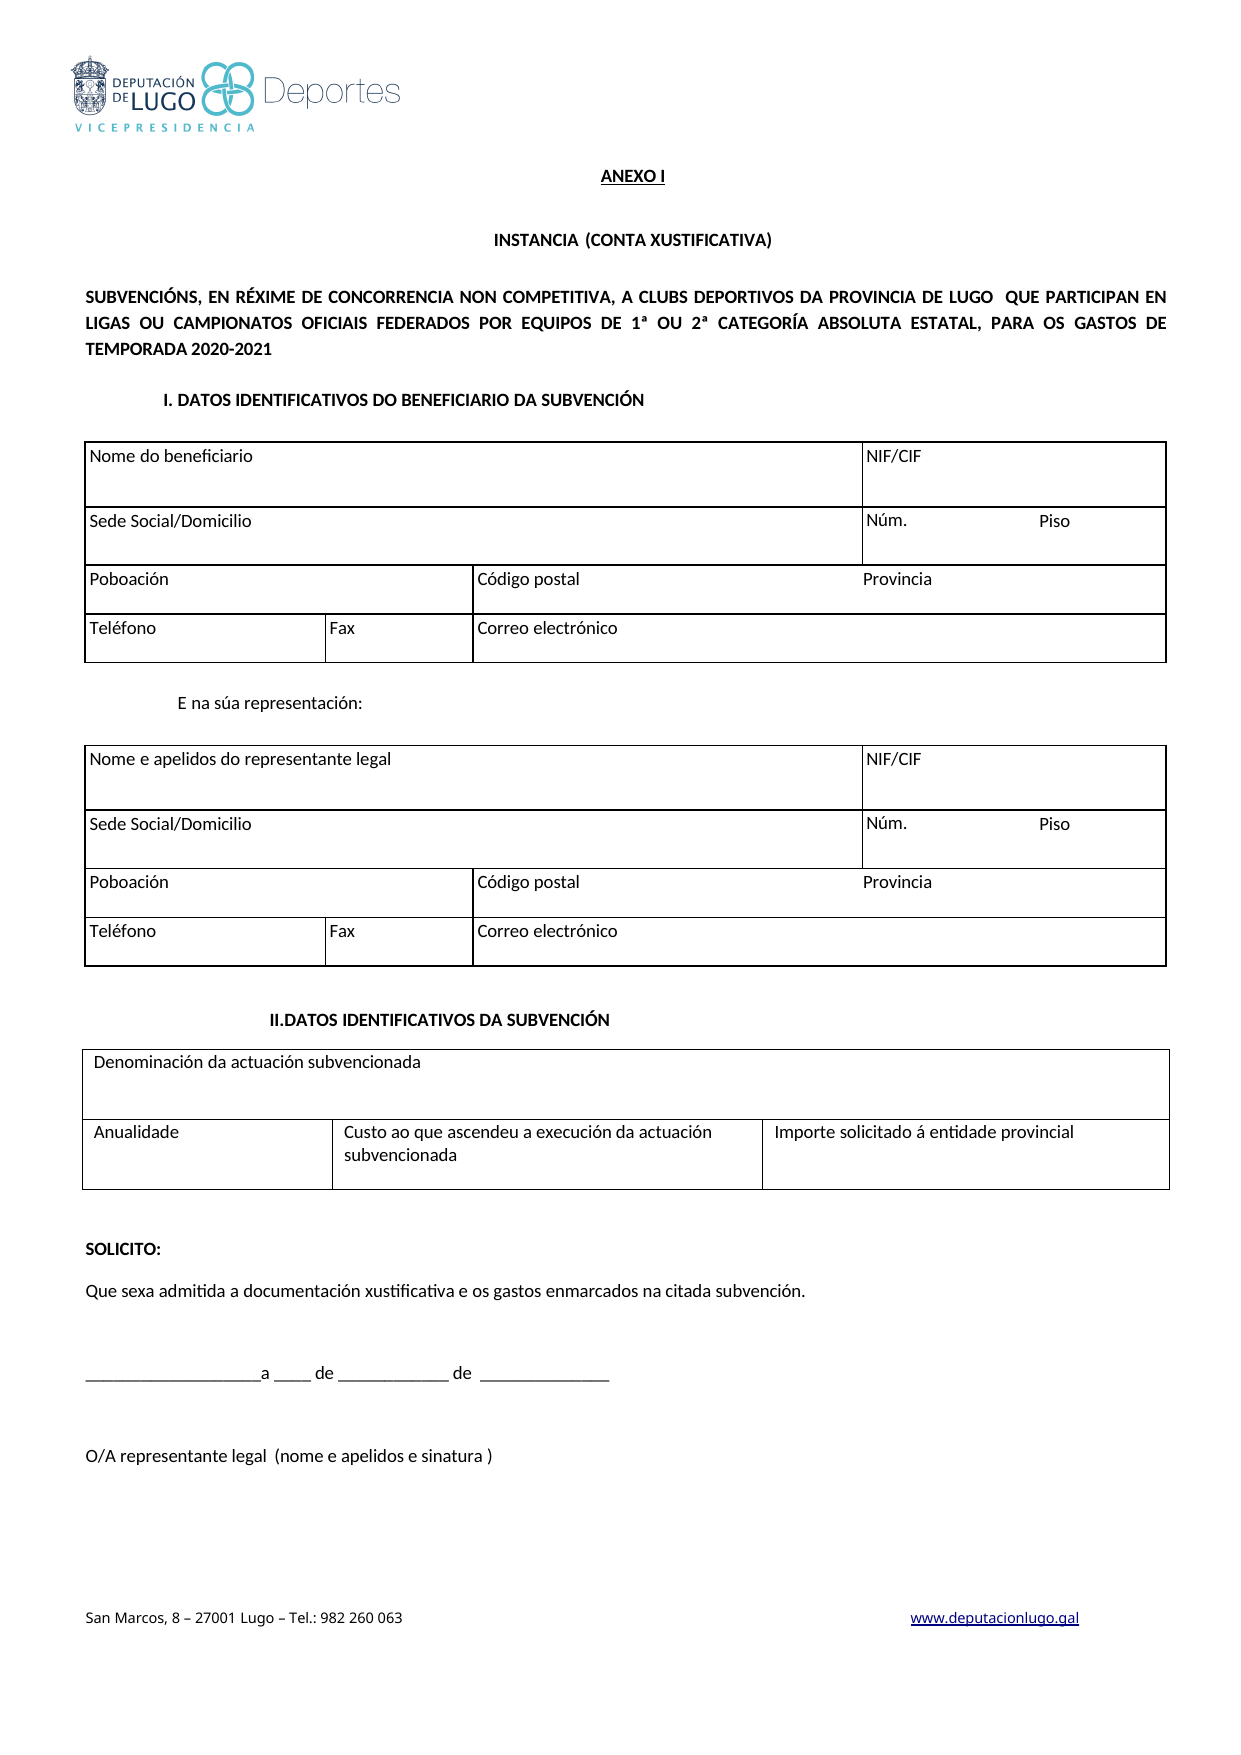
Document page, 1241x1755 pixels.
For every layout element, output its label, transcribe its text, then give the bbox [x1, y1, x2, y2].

table_cell Sede Social/Domicilio [86, 811, 862, 868]
table_header NIF/CIF [863, 443, 1165, 506]
picture [51, 42, 405, 141]
table_cell Sede Social/Domicilio [86, 508, 862, 564]
table_header Nome do beneficiario [86, 443, 862, 506]
table_cell Código postal [474, 566, 862, 613]
text ___________________a ____ de ____________ de ______________ [85, 1361, 1158, 1384]
list DATOS IDENTIFICATIVOS DO BENEFICIARIO DA SUBVENCIÓN [163, 388, 1180, 411]
text Que sexa admitida a documentación xustificativa e os gastos enmarcados na citada subvención. [85, 1279, 1158, 1302]
text San Marcos, 8 – 27001 Lugo – Tel.: 982 260 063 www.deputacionlugo.gal [264, 1615, 966, 1625]
table_header Denominación da actuación subvencionada [83, 1050, 1169, 1119]
table_cell Núm. [863, 508, 986, 564]
text SUBVENCIÓNS, EN RÉXIME DE CONCORRENCIA NON COMPETITIVA, A CLUBS DEPORTIVOS DA PROVINCIA DE LUGO QUE PARTICIPAN EN LIGAS OU CAMPIONATOS OFICIAIS FEDERADOS POR EQUIPOS DE 1ª OU 2ª CATEGORÍA ABSOLUTA ESTATAL, PARA OS GASTOS DE TEMPORADA 2020-2021 [85, 285, 1168, 361]
table_header Nome e apelidos do representante legal [86, 746, 862, 809]
text ANEXO I [85, 164, 1180, 187]
table_cell Importe solicitado á entidade provincial [763, 1120, 1169, 1189]
text San Marcos, 8 – 27001 Lugo – Tel.: 982 260 063 www.deputacionlugo.gal [85, 1615, 262, 1625]
table_cell Correo electrónico [474, 615, 1165, 662]
table_cell Fax [326, 918, 472, 965]
table_cell Núm. [863, 811, 986, 868]
table_cell Provincia [862, 869, 1165, 917]
text E na súa representación: [177, 691, 1180, 714]
table_cell Fax [326, 615, 472, 662]
list DATOS IDENTIFICATIVOS DA SUBVENCIÓN [269, 1009, 1180, 1032]
text INSTANCIA (CONTA XUSTIFICATIVA) [85, 228, 1180, 251]
text O/A representante legal (nome e apelidos e sinatura ) [85, 1444, 1158, 1467]
table_cell Custo ao que ascendeu a execución da actuación subvencionada [333, 1120, 762, 1189]
text SOLICITO: [85, 1237, 1180, 1260]
table_cell Provincia [862, 566, 1165, 613]
table_cell Teléfono [86, 918, 325, 965]
table_cell Poboación [86, 869, 472, 917]
table_cell Correo electrónico [474, 918, 1165, 965]
table_cell Poboación [86, 566, 472, 613]
table_cell Piso [986, 508, 1165, 564]
table_cell Código postal [474, 869, 862, 917]
table_cell Teléfono [86, 615, 325, 662]
table_header NIF/CIF [863, 746, 1165, 809]
table_cell Piso [986, 811, 1165, 868]
table_cell Anualidade [83, 1120, 332, 1189]
